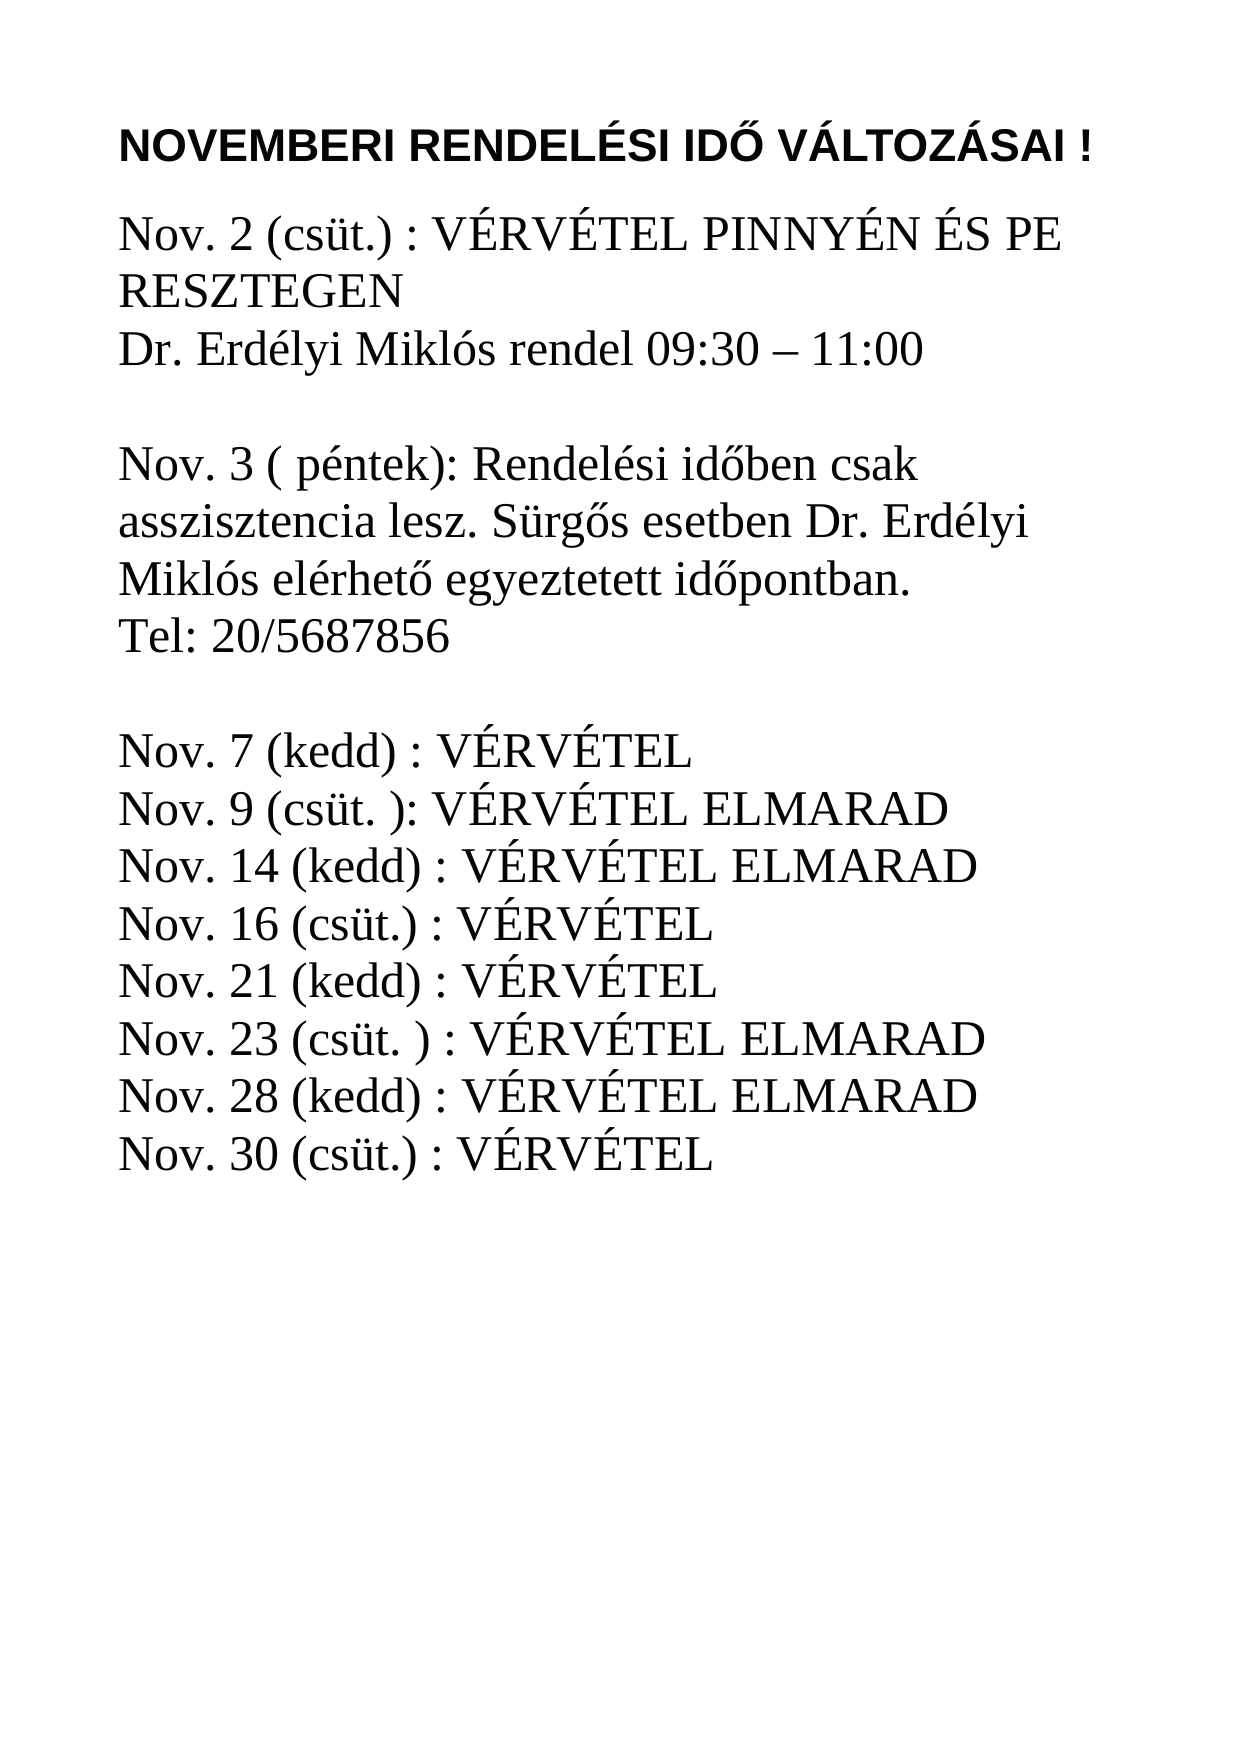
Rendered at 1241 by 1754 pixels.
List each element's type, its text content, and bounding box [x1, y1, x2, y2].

text Nov. 3 ( péntek): Rendelési időben csak asszisztencia lesz. Sürgős esetben Dr. Erdélyi Miklós elérhető egyeztetett időpontban. [118, 433, 1122, 606]
text Nov. 28 (kedd) : VÉRVÉTEL ELMARAD [118, 1066, 1122, 1123]
text Tel: 20/5687856 [118, 606, 1122, 663]
text Nov. 2 (csüt.) : VÉRVÉTEL PINNYÉN ÉS PE [118, 203, 1122, 261]
text Nov. 23 (csüt. ) : VÉRVÉTEL ELMARAD [118, 1008, 1122, 1066]
text Nov. 21 (kedd) : VÉRVÉTEL [118, 951, 1122, 1008]
text Nov. 30 (csüt.) : VÉRVÉTEL [118, 1123, 1122, 1181]
text Dr. Erdélyi Miklós rendel 09:30 – 11:00 [118, 318, 1122, 376]
text Nov. 16 (csüt.) : VÉRVÉTEL [118, 893, 1122, 951]
text Nov. 14 (kedd) : VÉRVÉTEL ELMARAD [118, 836, 1122, 893]
text Nov. 7 (kedd) : VÉRVÉTEL [118, 721, 1122, 778]
text Nov. 9 (csüt. ): VÉRVÉTEL ELMARAD [118, 778, 1122, 836]
text NOVEMBERI RENDELÉSI IDŐ VÁLTOZÁSAI ! [118, 118, 1122, 171]
text RESZTEGEN [118, 261, 1122, 318]
